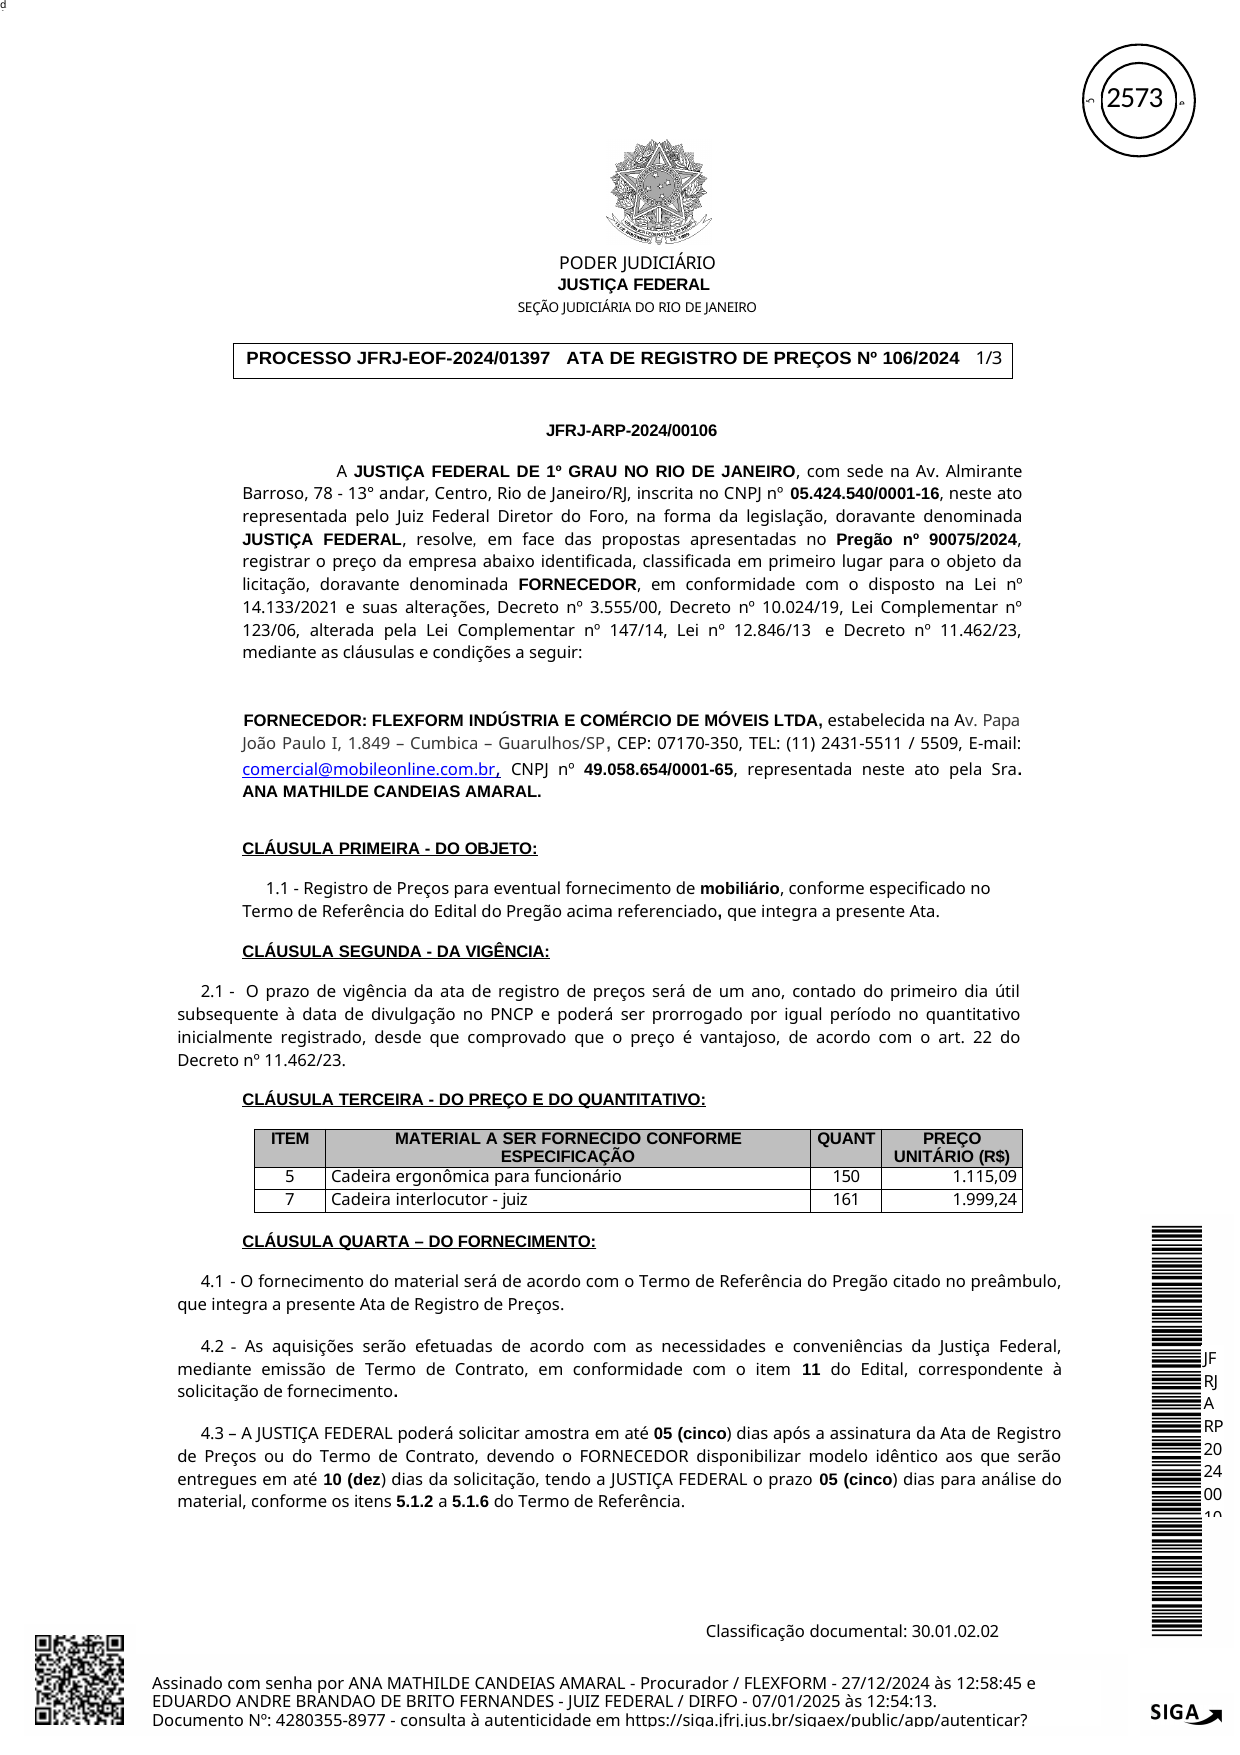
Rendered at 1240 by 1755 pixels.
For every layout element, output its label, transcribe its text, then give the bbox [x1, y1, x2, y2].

text FORNECEDOR: FLEXFORM INDÚSTRIA E COMÉRCIO DE MÓVEIS LTDA, estabelecida na Av. Papa [201, 709, 1062, 732]
text d [0, 0, 6, 10]
list - O fornecimento do material será de acordo com o Termo de Referência do Pregão citado no preâmbulo, que integra a presente Ata de Registro de Preços. [177, 1270, 1062, 1316]
table_cell Cadeira interlocutor - juiz [326, 1190, 810, 1212]
table_cell 5 [255, 1168, 325, 1189]
table_header MATERIAL A SER FORNECIDO CONFORME ESPECIFICAÇÃO [326, 1130, 810, 1167]
text João Paulo I, 1.849 – Cumbica – Guarulhos/SP, CEP: 07170-350, TEL: (11) 2431-5511 / 5509, E-mail: comercial@mobileonline.com.br, CNPJ nº 49.058.654/0001-65, representada neste ato pela Sra. ANA MATHILDE CANDEIAS AMARAL. [242, 732, 1022, 801]
text JFRJARP202400106A [1203, 1347, 1224, 1517]
text CLÁUSULA QUARTA – DO FORNECIMENTO: [242, 1231, 1062, 1251]
text 1.1 - Registro de Preços para eventual fornecimento de mobiliário, conforme especificado no Termo de Referência do Edital do Pregão acima referenciado, que integra a presente Ata. [242, 877, 1028, 922]
table_cell Cadeira ergonômica para funcionário [326, 1168, 810, 1189]
text A JUSTIÇA FEDERAL DE 1º GRAU NO RIO DE JANEIRO, com sede na Av. Almirante Barroso, 78 - 13° andar, Centro, Rio de Janeiro/RJ, inscrita no CNPJ nº 05.424.540/0001-16, neste ato representada pelo Juiz Federal Diretor do Foro, na forma da legislação, doravante denominada JUSTIÇA FEDERAL, resolve, em face das propostas apresentadas no Pregão nº 90075/2024, registrar o preço da empresa abaixo identificada, classificada em primeiro lugar para o objeto da licitação, doravante denominada FORNECEDOR, em conformidade com o disposto na Lei nº 14.133/2021 e suas alterações, Decreto nº 3.555/00, Decreto nº 10.024/19, Lei Complementar nº 123/06, alterada pela Lei Complementar nº 147/14, Lei nº 12.846/13 e Decreto nº 11.462/23, mediante as cláusulas e condições a seguir: [242, 459, 1022, 664]
subtitle CLÁUSULA SEGUNDA - DA VIGÊNCIA: [242, 941, 1062, 961]
subtitle JFRJ-ARP-2024/00106 [201, 421, 1062, 440]
list - As aquisições serão efetuadas de acordo com as necessidades e conveniências da Justiça Federal, mediante emissão de Termo de Contrato, em conformidade com o item 11 do Edital, correspondente à solicitação de fornecimento. [177, 1334, 1062, 1402]
text Classificação documental: 30.01.02.02 [706, 1619, 1062, 1642]
list - O prazo de vigência da ata de registro de preços será de um ano, contado do primeiro dia útil subsequente à data de divulgação no PNCP e poderá ser prorrogado por igual período no quantitativo inicialmente registrado, desde que comprovado que o preço é vantajoso, de acordo com o art. 22 do Decreto nº 11.462/23. [177, 980, 1022, 1071]
text e [1179, 97, 1193, 105]
subtitle CLÁUSULA TERCEIRA - DO PREÇO E DO QUANTITATIVO: [242, 1090, 1062, 1109]
table_cell 1.999,24 [882, 1190, 1022, 1212]
table_cell 1.115,09 [882, 1168, 1022, 1189]
list – A JUSTIÇA FEDERAL poderá solicitar amostra em até 05 (cinco) dias após a assinatura da Ata de Registro de Preços ou do Termo de Contrato, devendo o FORNECEDOR disponibilizar modelo idêntico aos que serão entregues em até 10 (dez) dias da solicitação, tendo a JUSTIÇA FEDERAL o prazo 05 (cinco) dias para análise do material, conforme os itens 5.1.2 a 5.1.6 do Termo de Referência. [177, 1422, 1062, 1512]
subtitle CLÁUSULA PRIMEIRA - DO OBJETO: [242, 838, 1062, 858]
text ç [1085, 98, 1099, 106]
table_header QUANT [811, 1130, 881, 1167]
table_cell 7 [255, 1190, 325, 1212]
text PROCESSO JFRJ-EOF-2024/01397 ATA DE REGISTRO DE PREÇOS Nº 106/2024 1/3 [246, 346, 1012, 370]
table_header ITEM [255, 1130, 325, 1167]
table_cell 161 [811, 1190, 881, 1212]
table_header PREÇO UNITÁRIO (R$) [882, 1130, 1022, 1167]
table_cell 150 [811, 1168, 881, 1189]
